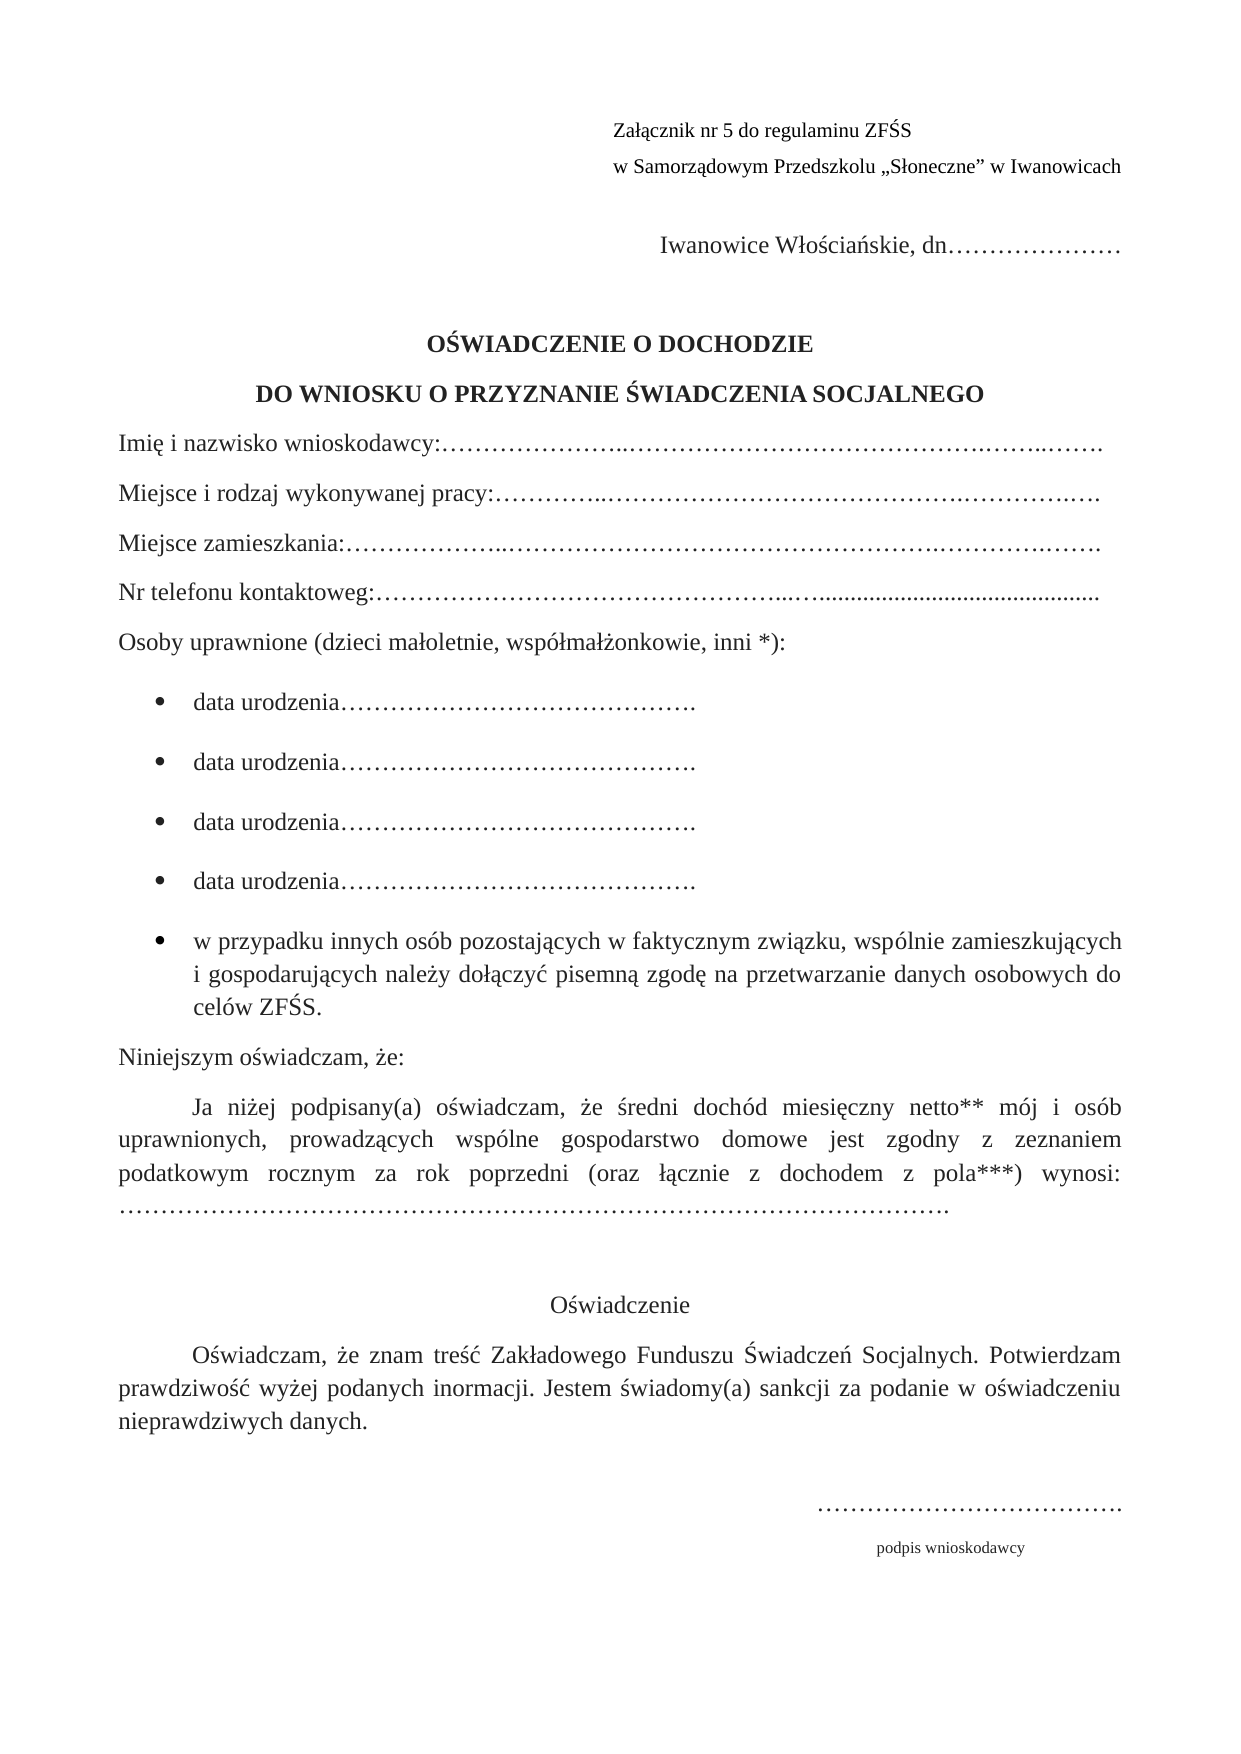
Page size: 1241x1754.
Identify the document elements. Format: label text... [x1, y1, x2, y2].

text Iwanowice Włościańskie, dn………………… [118, 230, 1122, 258]
list data urodzenia……………………………………. [156, 687, 1122, 716]
text w Samorządowym Przedszkolu „Słoneczne” w Iwanowicach [118, 154, 1122, 178]
list data urodzenia……………………………………. [156, 747, 1122, 776]
text Osoby uprawnione (dzieci małoletnie, współmałżonkowie, inni *): [118, 627, 1122, 656]
list data urodzenia……………………………………. [156, 807, 1122, 835]
list data urodzenia……………………………………. [156, 866, 1122, 895]
text Imię i nazwisko wnioskodawcy:…………………..…………………………………….……..……. [118, 428, 1122, 457]
text Miejsce i rodzaj wykonywanej pracy:…………..…………………………………….………….…. [118, 478, 1122, 507]
text OŚWIADCZENIE O DOCHODZIE [118, 329, 1122, 358]
text Miejsce zamieszkania:………………..…………………………………………….………….……. [118, 528, 1122, 557]
text Ja niżej podpisany(a) oświadczam, że średni dochód miesięczny netto** mój i osób uprawnionych, prowadzących wspólne gospodarstwo domowe jest zgodny z zeznaniem podatkowym rocznym za rok poprzedni (oraz łącznie z dochodem z pola***) wynosi:………………………………………………………………………………………. [118, 1092, 1122, 1219]
text ………………………………. [118, 1488, 1122, 1517]
text Niniejszym oświadczam, że: [118, 1042, 1122, 1071]
text DO WNIOSKU O PRZYZNANIE ŚWIADCZENIA SOCJALNEGO [118, 379, 1122, 407]
text Oświadczam, że znam treść Zakładowego Funduszu Świadczeń Socjalnych. Potwierdzam prawdziwość wyżej podanych inormacji. Jestem świadomy(a) sankcji za podanie w oświadczeniu nieprawdziwych danych. [118, 1340, 1122, 1467]
list w przypadku innych osób pozostających w faktycznym związku, wspólnie zamieszkujących i gospodarujących należy dołączyć pisemną zgodę na przetwarzanie danych osobowych do celów ZFŚS. [156, 926, 1122, 1021]
text Oświadczenie [118, 1290, 1122, 1319]
text podpis wnioskodawcy [118, 1538, 1122, 1557]
text Załącznik nr 5 do regulaminu ZFŚS [118, 118, 1122, 142]
text Nr telefonu kontaktoweg:…………………………………………...…............................................. [118, 577, 1122, 606]
